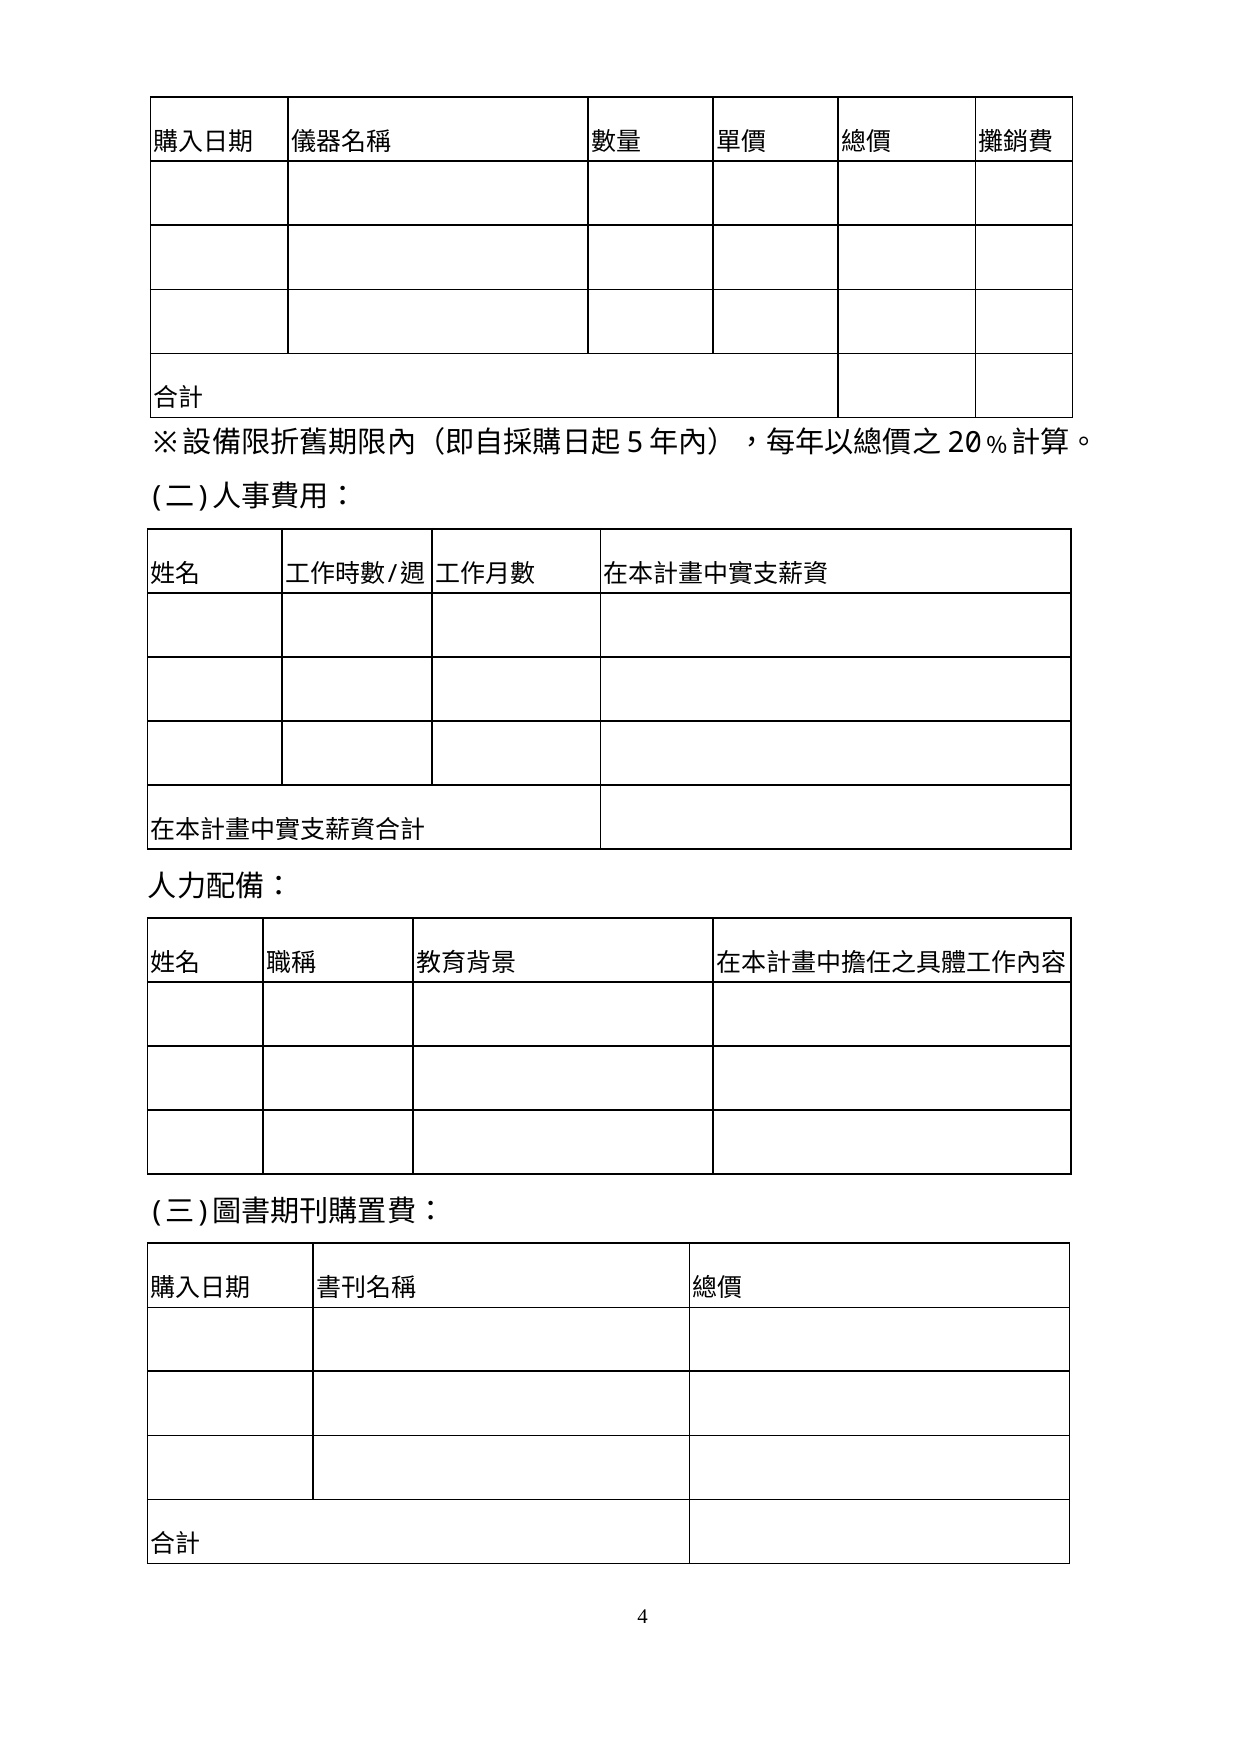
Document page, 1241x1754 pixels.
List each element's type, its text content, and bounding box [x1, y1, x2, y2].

table_cell [289, 226, 587, 288]
table_cell [690, 1436, 1069, 1498]
table_header 總價 [690, 1244, 1069, 1306]
table_header 在本計畫中擔任之具體工作內容 [714, 919, 1070, 981]
table_header 書刊名稱 [314, 1244, 689, 1306]
table_cell [148, 594, 281, 656]
table_cell [690, 1308, 1069, 1370]
table_cell [714, 1111, 1070, 1173]
text 人力配備： [148, 862, 1137, 904]
table_header 總價 [839, 98, 975, 160]
table_cell [589, 290, 712, 352]
table_cell [976, 162, 1072, 224]
table_cell [601, 722, 1070, 784]
text ※設備限折舊期限內（即自採購日起5年內），每年以總價之20﹪計算。 [148, 418, 1137, 461]
table_cell [148, 658, 281, 720]
table_header 教育背景 [414, 919, 712, 981]
table_header 姓名 [148, 919, 262, 981]
table_cell [839, 290, 975, 352]
table_cell [148, 983, 262, 1045]
table_cell [264, 1111, 412, 1173]
table_cell [414, 1111, 712, 1173]
table_cell [433, 722, 600, 784]
table_cell 合計 [151, 354, 837, 417]
table_header 數量 [589, 98, 712, 160]
table_cell [601, 594, 1070, 656]
table_cell [714, 226, 837, 288]
table_cell 合計 [148, 1500, 689, 1563]
table_cell [714, 1047, 1070, 1109]
table_cell [314, 1436, 689, 1498]
table_cell [264, 1047, 412, 1109]
table_cell [148, 1436, 312, 1498]
table_cell [976, 226, 1072, 288]
table_header 購入日期 [148, 1244, 312, 1306]
table_header 購入日期 [151, 98, 287, 160]
table_cell [601, 658, 1070, 720]
table_cell [690, 1372, 1069, 1434]
table_cell [839, 162, 975, 224]
table_cell [148, 1047, 262, 1109]
table_cell [283, 722, 431, 784]
table_header 工作時數/週 [283, 530, 431, 592]
table_header 職稱 [264, 919, 412, 981]
table_header 工作月數 [433, 530, 600, 592]
table_header 在本計畫中實支薪資 [601, 530, 1070, 592]
text (二)人事費用： [148, 473, 1137, 515]
table_cell [976, 354, 1072, 417]
table_header 單價 [714, 98, 837, 160]
table_header 姓名 [148, 530, 281, 592]
table_cell [283, 658, 431, 720]
table_cell [148, 1111, 262, 1173]
table_header 攤銷費 [976, 98, 1072, 160]
table_cell [714, 983, 1070, 1045]
table_cell [589, 226, 712, 288]
table_cell [148, 1372, 312, 1434]
table_cell [151, 162, 287, 224]
table_cell [433, 658, 600, 720]
table_cell [589, 162, 712, 224]
text (三)圖書期刊購置費： [148, 1187, 1137, 1230]
table_cell [289, 290, 587, 352]
table_cell [839, 354, 975, 417]
table_cell [839, 226, 975, 288]
table_cell [148, 722, 281, 784]
table_cell [283, 594, 431, 656]
table_cell [414, 983, 712, 1045]
table_cell [264, 983, 412, 1045]
table_cell [714, 162, 837, 224]
table_cell [148, 1308, 312, 1370]
table_cell [601, 786, 1070, 848]
table_cell [414, 1047, 712, 1109]
table_header 儀器名稱 [289, 98, 587, 160]
table_cell [151, 226, 287, 288]
table_cell [690, 1500, 1069, 1563]
table_cell [314, 1308, 689, 1370]
table_cell [433, 594, 600, 656]
table_cell [314, 1372, 689, 1434]
table_cell [151, 290, 287, 352]
table_cell [714, 290, 837, 352]
table_cell [976, 290, 1072, 352]
table_cell 在本計畫中實支薪資合計 [148, 786, 600, 848]
table_cell [289, 162, 587, 224]
